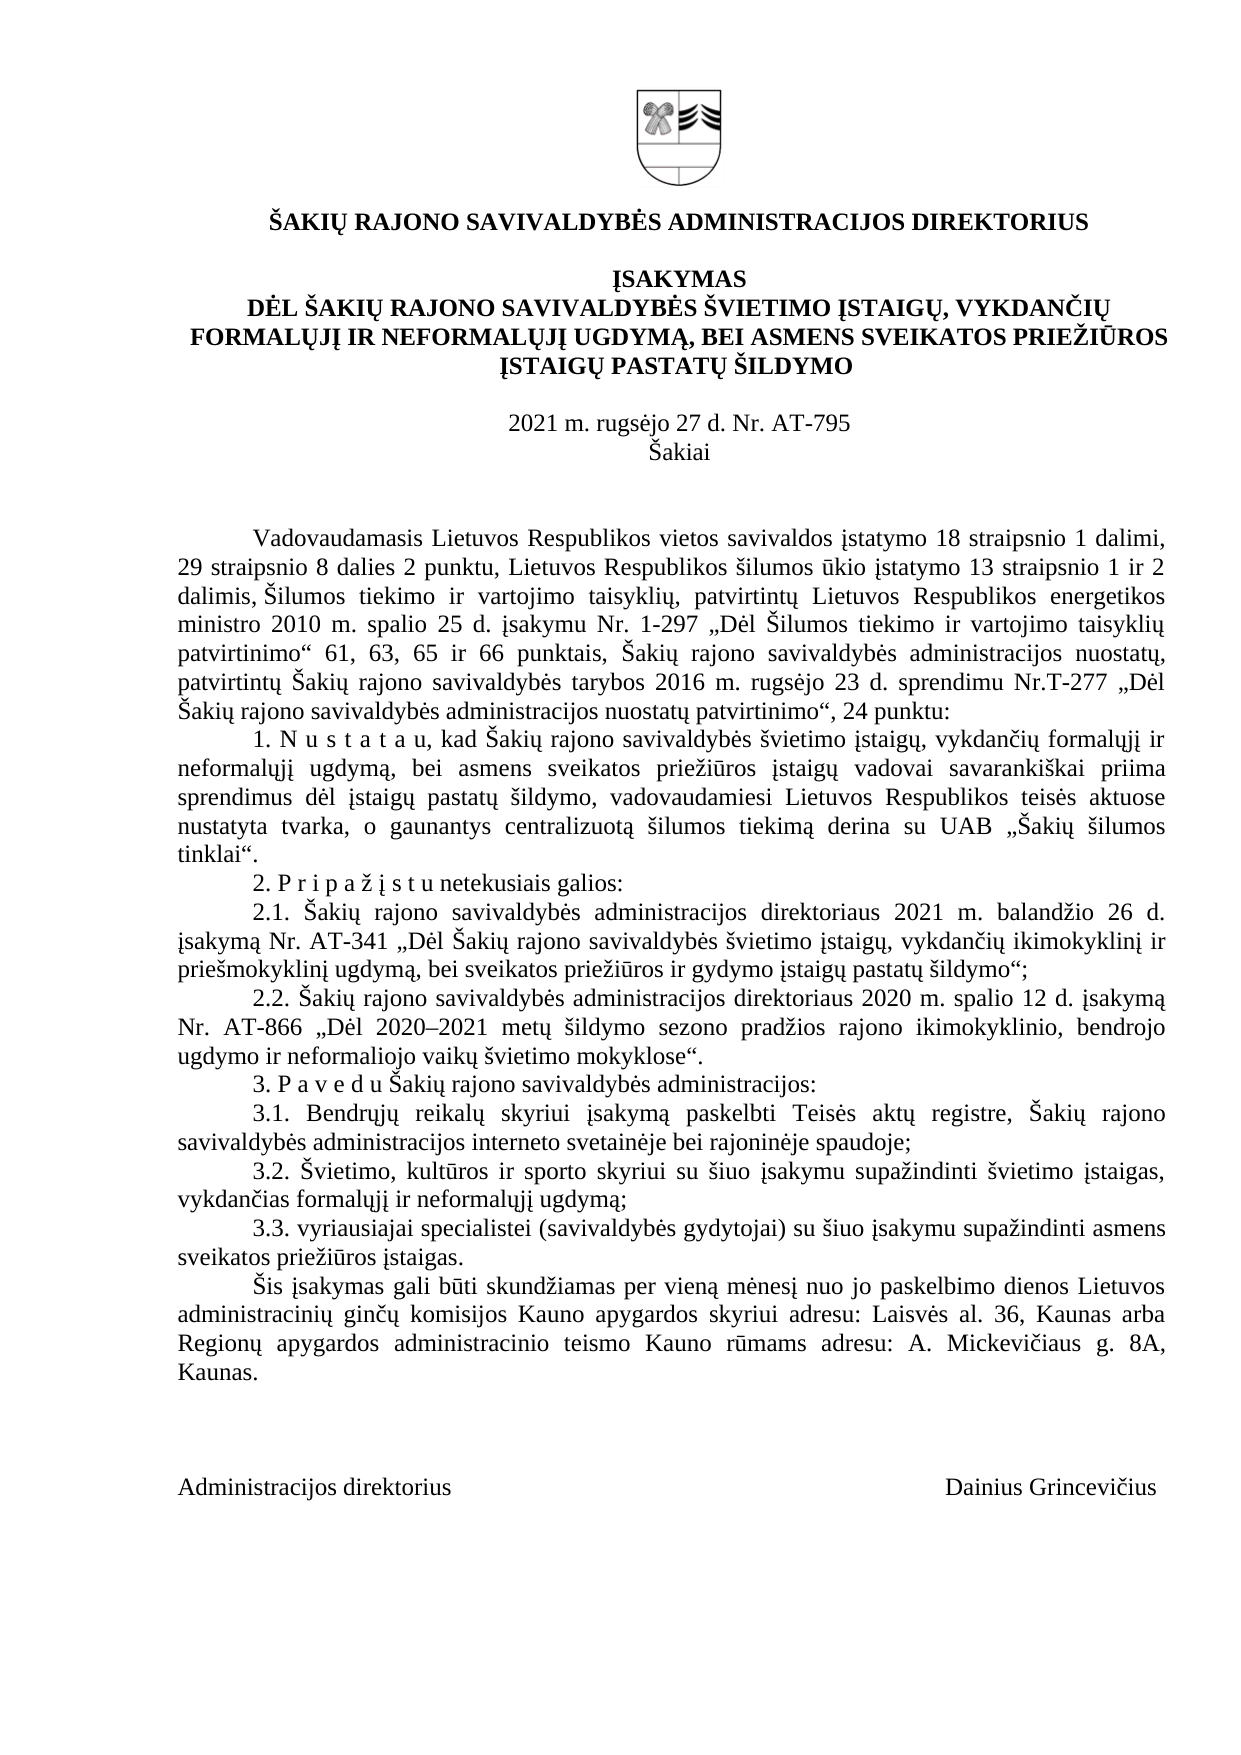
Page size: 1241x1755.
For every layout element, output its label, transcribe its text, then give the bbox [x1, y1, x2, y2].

text Administracijos direktorius Dainius Grincevičius [177, 1472, 1181, 1501]
text ŠAKIŲ RAJONO SAVIVALDYBĖS ADMINISTRACIJOS DIREKTORIUS [177, 207, 1181, 236]
text 2.2. Šakių rajono savivaldybės administracijos direktoriaus 2020 m. spalio 12 d. įsakymą Nr. AT-866 „Dėl 2020–2021 metų šildymo sezono pradžios rajono ikimokyklinio, bendrojo ugdymo ir neformaliojo vaikų švietimo mokyklose“. [177, 983, 1166, 1069]
text ĮSAKYMAS [177, 264, 1181, 293]
text 1. N u s t a t a u, kad Šakių rajono savivaldybės švietimo įstaigų, vykdančių formalųjį ir neformalųjį ugdymą, bei asmens sveikatos priežiūros įstaigų vadovai savarankiškai priima sprendimus dėl įstaigų pastatų šildymo, vadovaudamiesi Lietuvos Respublikos teisės aktuose nustatyta tvarka, o gaunantys centralizuotą šilumos tiekimą derina su UAB „Šakių šilumos tinklai“. [177, 724, 1166, 868]
text Šis įsakymas gali būti skundžiamas per vieną mėnesį nuo jo paskelbimo dienos Lietuvos administracinių ginčų komisijos Kauno apygardos skyriui adresu: Laisvės al. 36, Kaunas arba Regionų apygardos administracinio teismo Kauno rūmams adresu: A. Mickevičiaus g. 8A, Kaunas. [177, 1271, 1166, 1386]
text DĖL ŠAKIŲ RAJONO SAVIVALDYBĖS ŠVIETIMO ĮSTAIGŲ, VYKDANČIŲ FORMALŲJĮ IR NEFORMALŲJĮ UGDYMĄ, BEI ASMENS SVEIKATOS PRIEŽIŪROS ĮSTAIGŲ PASTATŲ ŠILDYMO [177, 293, 1181, 379]
text 2021 m. rugsėjo 27 d. Nr. AT-795 [177, 408, 1181, 437]
text 2.1. Šakių rajono savivaldybės administracijos direktoriaus 2021 m. balandžio 26 d. įsakymą Nr. AT-341 „Dėl Šakių rajono savivaldybės švietimo įstaigų, vykdančių ikimokyklinį ir priešmokyklinį ugdymą, bei sveikatos priežiūros ir gydymo įstaigų pastatų šildymo“; [177, 897, 1166, 983]
text 2. P r i p a ž į s t u netekusiais galios: [177, 868, 1166, 897]
text 3.3. vyriausiajai specialistei (savivaldybės gydytojai) su šiuo įsakymu supažindinti asmens sveikatos priežiūros įstaigas. [177, 1213, 1166, 1271]
text 3.2. Švietimo, kultūros ir sporto skyriui su šiuo įsakymu supažindinti švietimo įstaigas, vykdančias formalųjį ir neformalųjį ugdymą; [177, 1156, 1166, 1213]
text Vadovaudamasis Lietuvos Respublikos vietos savivaldos įstatymo 18 straipsnio 1 dalimi, 29 straipsnio 8 dalies 2 punktu, Lietuvos Respublikos šilumos ūkio įstatymo 13 straipsnio 1 ir 2 dalimis, Šilumos tiekimo ir vartojimo taisyklių, patvirtintų Lietuvos Respublikos energetikos ministro 2010 m. spalio 25 d. įsakymu Nr. 1-297 „Dėl Šilumos tiekimo ir vartojimo taisyklių patvirtinimo“ 61, 63, 65 ir 66 punktais, Šakių rajono savivaldybės administracijos nuostatų, patvirtintų Šakių rajono savivaldybės tarybos 2016 m. rugsėjo 23 d. sprendimu Nr.T-277 „Dėl Šakių rajono savivaldybės administracijos nuostatų patvirtinimo“, 24 punktu: [177, 523, 1166, 724]
text Šakiai [177, 437, 1181, 466]
text 3. P a v e d u Šakių rajono savivaldybės administracijos: [177, 1069, 1166, 1098]
text 3.1. Bendrųjų reikalų skyriui įsakymą paskelbti Teisės aktų registre, Šakių rajono savivaldybės administracijos interneto svetainėje bei rajoninėje spaudoje; [177, 1098, 1166, 1156]
